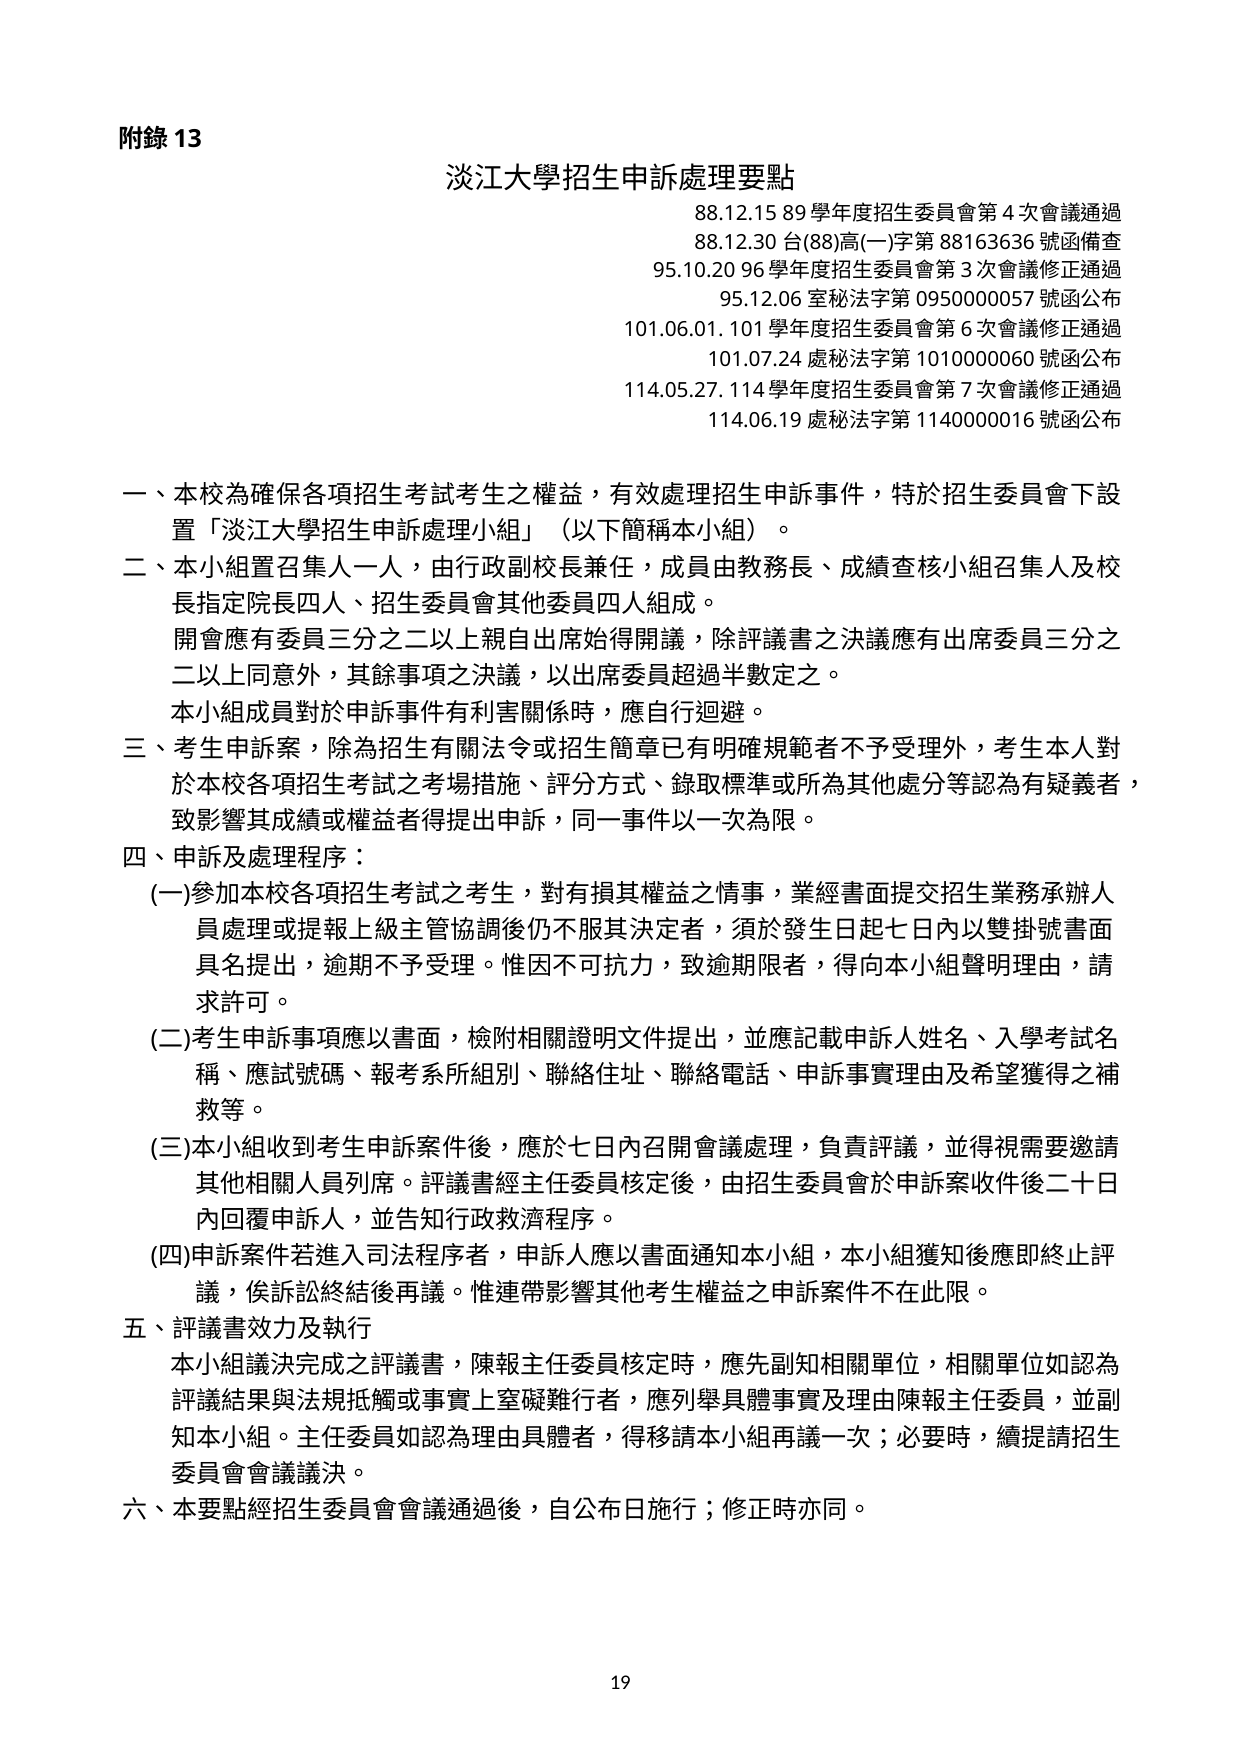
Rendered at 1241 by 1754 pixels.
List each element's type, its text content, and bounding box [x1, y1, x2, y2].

text 四、申訴及處理程序： [122, 837, 1122, 873]
text 114.06.19 處秘法字第1140000016號函公布 [118, 403, 1122, 433]
text 開會應有委員三分之二以上親自出席始得開議，除評議書之決議應有出席委員三分之二以上同意外，其餘事項之決議，以出席委員超過半數定之。 [172, 619, 1122, 692]
text 88.12.15 89學年度招生委員會第4次會議通過 [118, 197, 1122, 227]
text 三、考生申訴案，除為招生有關法令或招生簡章已有明確規範者不予受理外，考生本人對於本校各項招生考試之考場措施、評分方式、錄取標準或所為其他處分等認為有疑義者，致影響其成績或權益者得提出申訴，同一事件以一次為限。 [122, 728, 1122, 837]
text 114.05.27. 114學年度招生委員會第7次會議修正通過 [118, 373, 1122, 403]
text 本小組成員對於申訴事件有利害關係時，應自行迴避。 [122, 692, 1122, 728]
text 六、本要點經招生委員會會議通過後，自公布日施行；修正時亦同。 [122, 1489, 1122, 1526]
text 淡江大學招生申訴處理要點 [118, 154, 1122, 197]
text (二)考生申訴事項應以書面，檢附相關證明文件提出，並應記載申訴人姓名、入學考試名稱、應試號碼、報考系所組別、聯絡住址、聯絡電話、申訴事實理由及希望獲得之補救等。 [150, 1018, 1122, 1127]
text 88.12.30 台(88)高(一)字第88163636號函備查 [118, 227, 1122, 255]
text 101.06.01. 101學年度招生委員會第6次會議修正通過 [118, 312, 1122, 343]
text 五、評議書效力及執行 [122, 1308, 1122, 1344]
text 95.10.20 96學年度招生委員會第3次會議修正通過 [118, 255, 1122, 284]
text 二、本小組置召集人一人，由行政副校長兼任，成員由教務長、成績查核小組召集人及校長指定院長四人、招生委員會其他委員四人組成。 [122, 547, 1122, 619]
text (四)申訴案件若進入司法程序者，申訴人應以書面通知本小組，本小組獲知後應即終止評議，俟訴訟終結後再議。惟連帶影響其他考生權益之申訴案件不在此限。 [150, 1236, 1116, 1308]
text (三)本小組收到考生申訴案件後，應於七日內召開會議處理，負責評議，並得視需要邀請其他相關人員列席。評議書經主任委員核定後，由招生委員會於申訴案收件後二十日內回覆申訴人，並告知行政救濟程序。 [150, 1127, 1122, 1236]
text 101.07.24 處秘法字第1010000060號函公布 [118, 343, 1122, 373]
text (一)參加本校各項招生考試之考生，對有損其權益之情事，業經書面提交招生業務承辦人員處理或提報上級主管協調後仍不服其決定者，須於發生日起七日內以雙掛號書面具名提出，逾期不予受理。惟因不可抗力，致逾期限者，得向本小組聲明理由，請求許可。 [150, 873, 1116, 1018]
text 本小組議決完成之評議書，陳報主任委員核定時，應先副知相關單位，相關單位如認為評議結果與法規抵觸或事實上窒礙難行者，應列舉具體事實及理由陳報主任委員，並副知本小組。主任委員如認為理由具體者，得移請本小組再議一次；必要時，續提請招生委員會會議議決。 [171, 1344, 1122, 1489]
text 附錄13 [118, 118, 1122, 154]
text 一、本校為確保各項招生考試考生之權益，有效處理招生申訴事件，特於招生委員會下設置「淡江大學招生申訴處理小組」（以下簡稱本小組）。 [122, 474, 1122, 547]
text 95.12.06 室秘法字第0950000057號函公布 [118, 284, 1122, 312]
